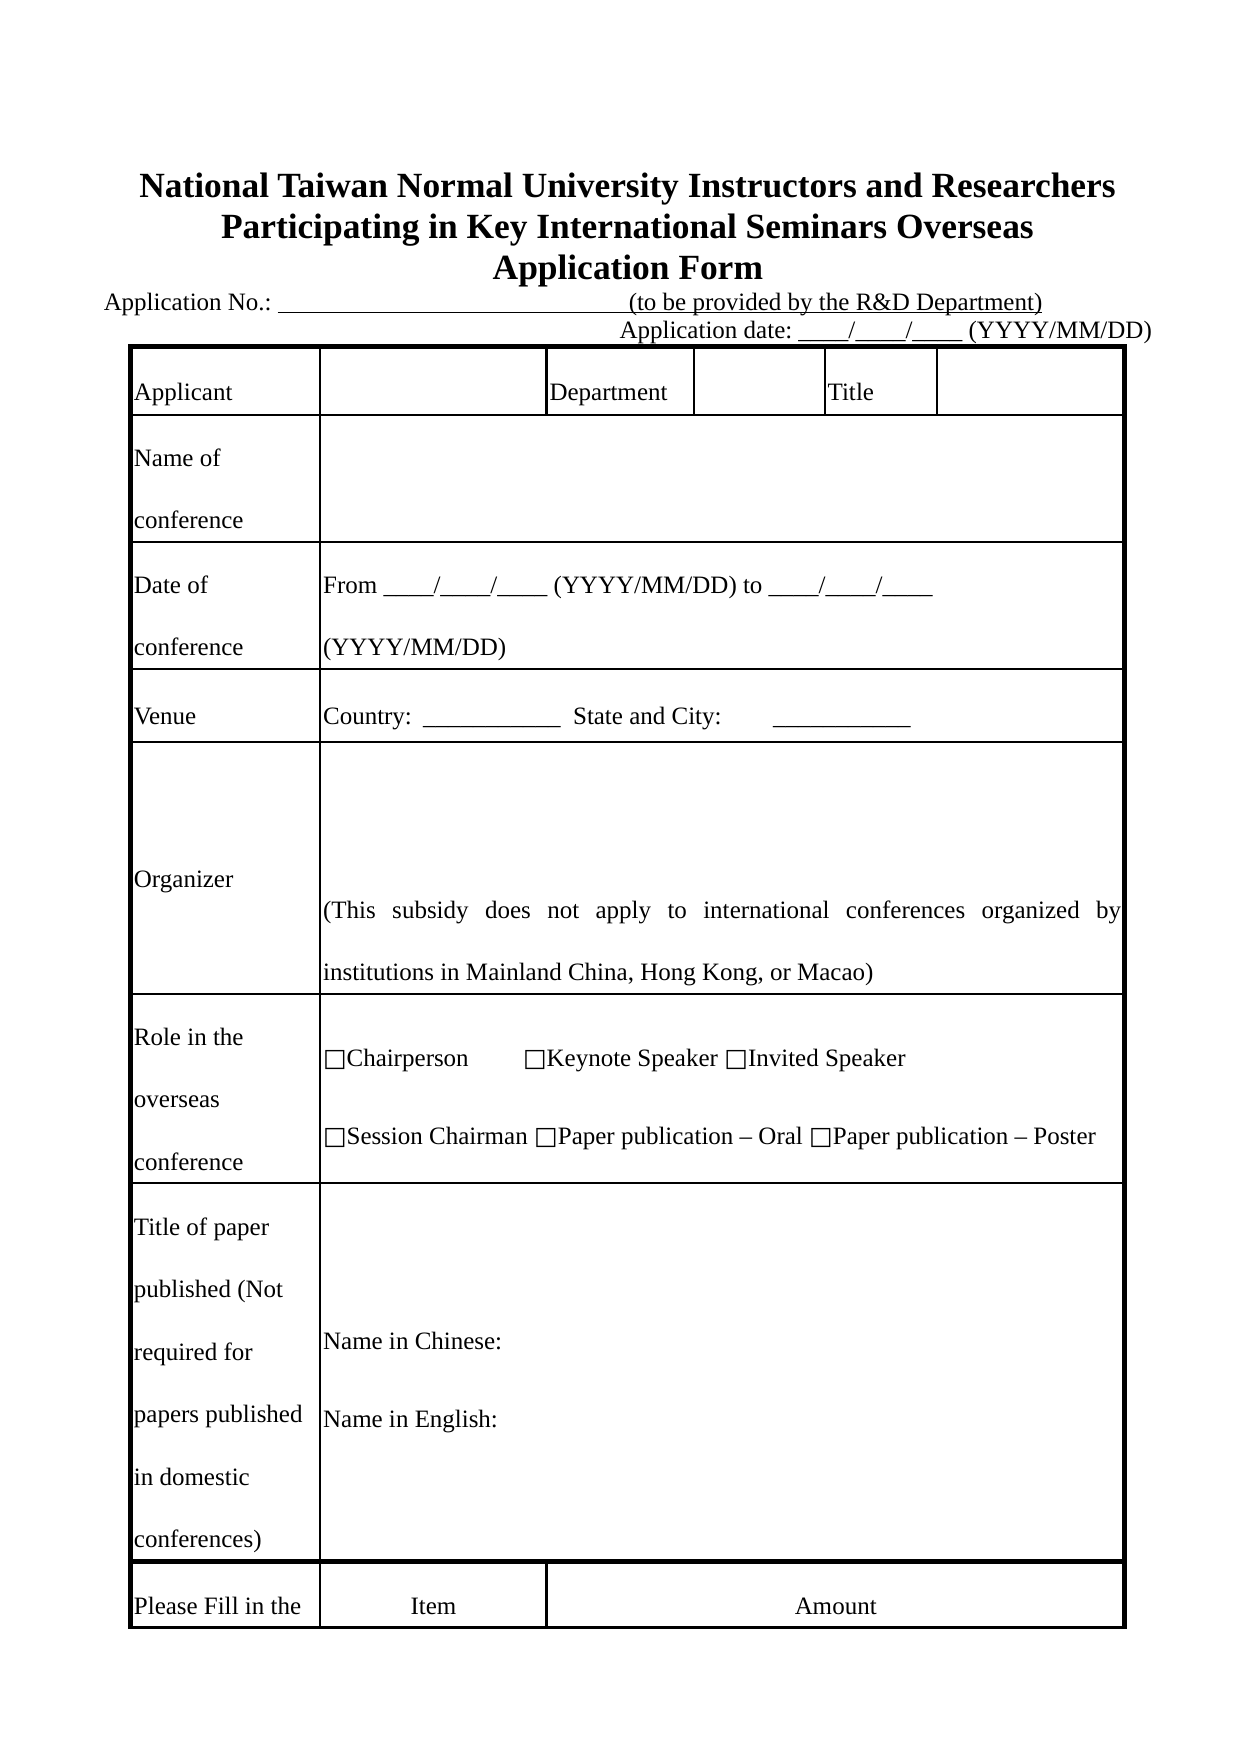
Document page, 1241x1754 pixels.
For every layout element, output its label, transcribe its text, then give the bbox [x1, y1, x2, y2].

table_cell Country: ___________ State and City: ___________ [321, 670, 1122, 741]
table_cell Role in the overseas conference [133, 995, 319, 1182]
table_cell Name of conference [133, 416, 319, 541]
text Application No.: (to be provided by the R&D Department) [103, 287, 1152, 316]
table_cell Amount [548, 1564, 1122, 1626]
table_header [695, 349, 824, 413]
table_header [938, 349, 1122, 413]
text Application date: ____/____/____ (YYYY/MM/DD) [103, 316, 1152, 344]
table_cell Item [321, 1564, 545, 1626]
table_cell Date of conference [133, 543, 319, 668]
text Application Form [103, 246, 1152, 287]
table_header [321, 349, 545, 413]
table_header Department [548, 349, 693, 413]
table_cell Name in Chinese: Name in English: [321, 1184, 1122, 1559]
table_header Title [826, 349, 936, 413]
table_cell [321, 416, 1122, 541]
table_header Applicant [133, 349, 319, 413]
table_cell From ____/____/____ (YYYY/MM/DD) to ____/____/____ (YYYY/MM/DD) [321, 543, 1122, 668]
table_cell Venue [133, 670, 319, 741]
text National Taiwan Normal University Instructors and Researchers Participating in Key International Seminars Overseas [103, 164, 1152, 246]
table_cell Title of paper published (Not required for papers published in domestic conferences) [133, 1184, 319, 1559]
table_cell (This subsidy does not apply to international conferences organized by institutions in Mainland China, Hong Kong, or Macao) [321, 743, 1122, 993]
table_cell Organizer [133, 743, 319, 993]
table_cell □Chairperson □Keynote Speaker □Invited Speaker □Session Chairman □Paper publication – Oral □Paper publication – Poster [321, 995, 1122, 1182]
table_cell Please Fill in the [133, 1564, 319, 1626]
